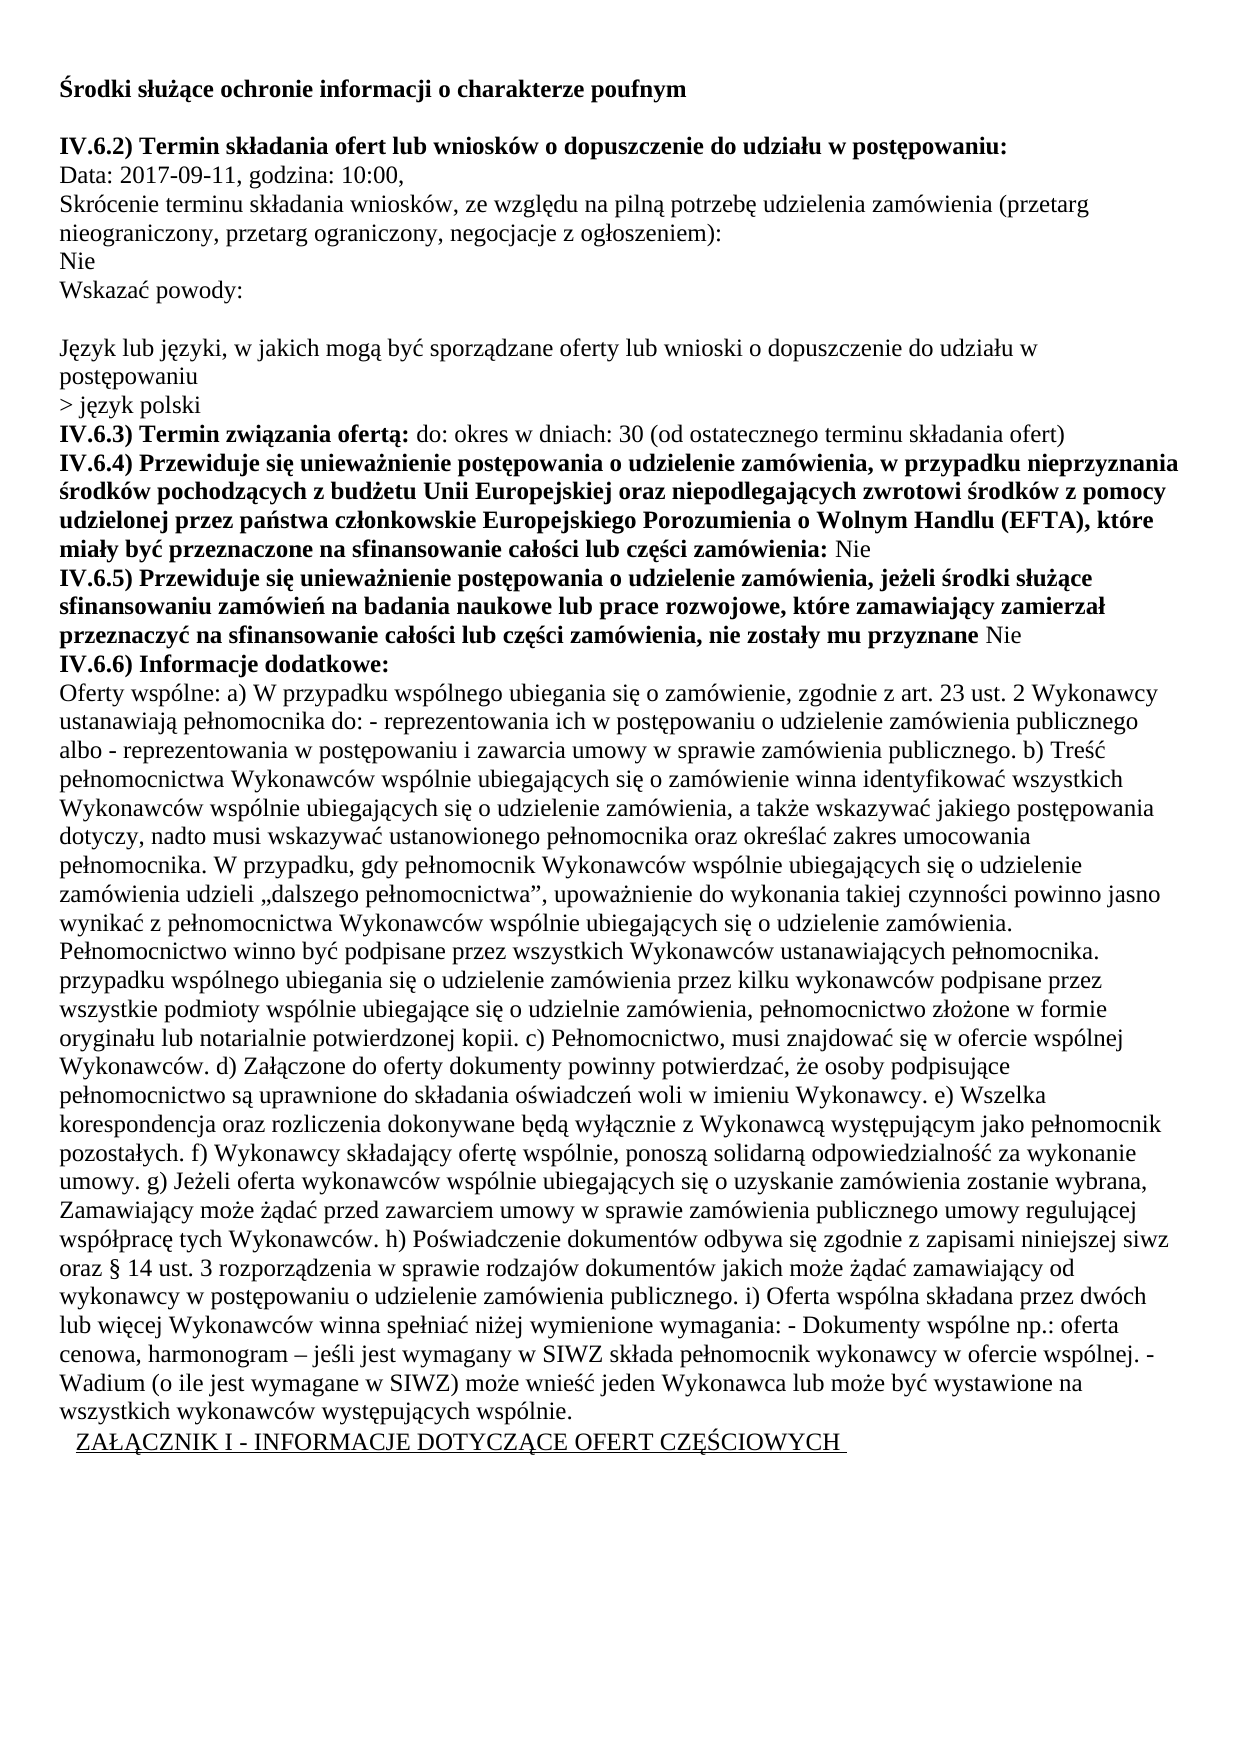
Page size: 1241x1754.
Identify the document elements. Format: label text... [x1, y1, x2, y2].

table_header ZAŁĄCZNIK I - INFORMACJE DOTYCZĄCE OFERT CZĘŚCIOWYCH [74, 1425, 1063, 1482]
text Środki służące ochronie informacji o charakterze poufnym IV.6.2) Termin składania ofert lub wniosków o dopuszczenie do udziału w postępowaniu: Data: 2017-09-11, godzina: 10:00, Skrócenie terminu składania wniosków, ze względu na pilną potrzebę udzielenia zamówienia (przetarg nieograniczony, przetarg ograniczony, negocjacje z ogłoszeniem): Nie Wskazać powody: Język lub języki, w jakich mogą być sporządzane oferty lub wnioski o dopuszczenie do udziału w postępowaniu > język polski IV.6.3) Termin związania ofertą: do: okres w dniach: 30 (od ostatecznego terminu składania ofert) IV.6.4) Przewiduje się unieważnienie postępowania o udzielenie zamówienia, w przypadku nieprzyznania środków pochodzących z budżetu Unii Europejskiej oraz niepodlegających zwrotowi środków z pomocy udzielonej przez państwa członkowskie Europejskiego Porozumienia o Wolnym Handlu (EFTA), które miały być przeznaczone na sfinansowanie całości lub części zamówienia: Nie IV.6.5) Przewiduje się unieważnienie postępowania o udzielenie zamówienia, jeżeli środki służące sfinansowaniu zamówień na badania naukowe lub prace rozwojowe, które zamawiający zamierzał przeznaczyć na sfinansowanie całości lub części zamówienia, nie zostały mu przyznane Nie IV.6.6) Informacje dodatkowe: Oferty wspólne: a) W przypadku wspólnego ubiegania się o zamówienie, zgodnie z art. 23 ust. 2 Wykonawcy ustanawiają pełnomocnika do: - reprezentowania ich w postępowaniu o udzielenie zamówienia publicznego albo - reprezentowania w postępowaniu i zawarcia umowy w sprawie zamówienia publicznego. b) Treść pełnomocnictwa Wykonawców wspólnie ubiegających się o zamówienie winna identyfikować wszystkich Wykonawców wspólnie ubiegających się o udzielenie zamówienia, a także wskazywać jakiego postępowania dotyczy, nadto musi wskazywać ustanowionego pełnomocnika oraz określać zakres umocowania pełnomocnika. W przypadku, gdy pełnomocnik Wykonawców wspólnie ubiegających się o udzielenie zamówienia udzieli „dalszego pełnomocnictwa”, upoważnienie do wykonania takiej czynności powinno jasno wynikać z pełnomocnictwa Wykonawców wspólnie ubiegających się o udzielenie zamówienia. Pełnomocnictwo winno być podpisane przez wszystkich Wykonawców ustanawiających pełnomocnika. przypadku wspólnego ubiegania się o udzielenie zamówienia przez kilku wykonawców podpisane przez wszystkie podmioty wspólnie ubiegające się o udzielnie zamówienia, pełnomocnictwo złożone w formie oryginału lub notarialnie potwierdzonej kopii. c) Pełnomocnictwo, musi znajdować się w ofercie wspólnej Wykonawców. d) Załączone do oferty dokumenty powinny potwierdzać, że osoby podpisujące pełnomocnictwo są uprawnione do składania oświadczeń woli w imieniu Wykonawcy. e) Wszelka korespondencja oraz rozliczenia dokonywane będą wyłącznie z Wykonawcą występującym jako pełnomocnik pozostałych. f) Wykonawcy składający ofertę wspólnie, ponoszą solidarną odpowiedzialność za wykonanie umowy. g) Jeżeli oferta wykonawców wspólnie ubiegających się o uzyskanie zamówienia zostanie wybrana, Zamawiający może żądać przed zawarciem umowy w sprawie zamówienia publicznego umowy regulującej współpracę tych Wykonawców. h) Poświadczenie dokumentów odbywa się zgodnie z zapisami niniejszej siwz oraz § 14 ust. 3 rozporządzenia w sprawie rodzajów dokumentów jakich może żądać zamawiający od wykonawcy w postępowaniu o udzielenie zamówienia publicznego. i) Oferta wspólna składana przez dwóch lub więcej Wykonawców winna spełniać niżej wymienione wymagania: - Dokumenty wspólne np.: oferta cenowa, harmonogram – jeśli jest wymagany w SIWZ składa pełnomocnik wykonawcy w ofercie wspólnej. - Wadium (o ile jest wymagane w SIWZ) może wnieść jeden Wykonawca lub może być wystawione na wszystkich wykonawców występujących wspólnie. [59, 74, 1181, 1425]
